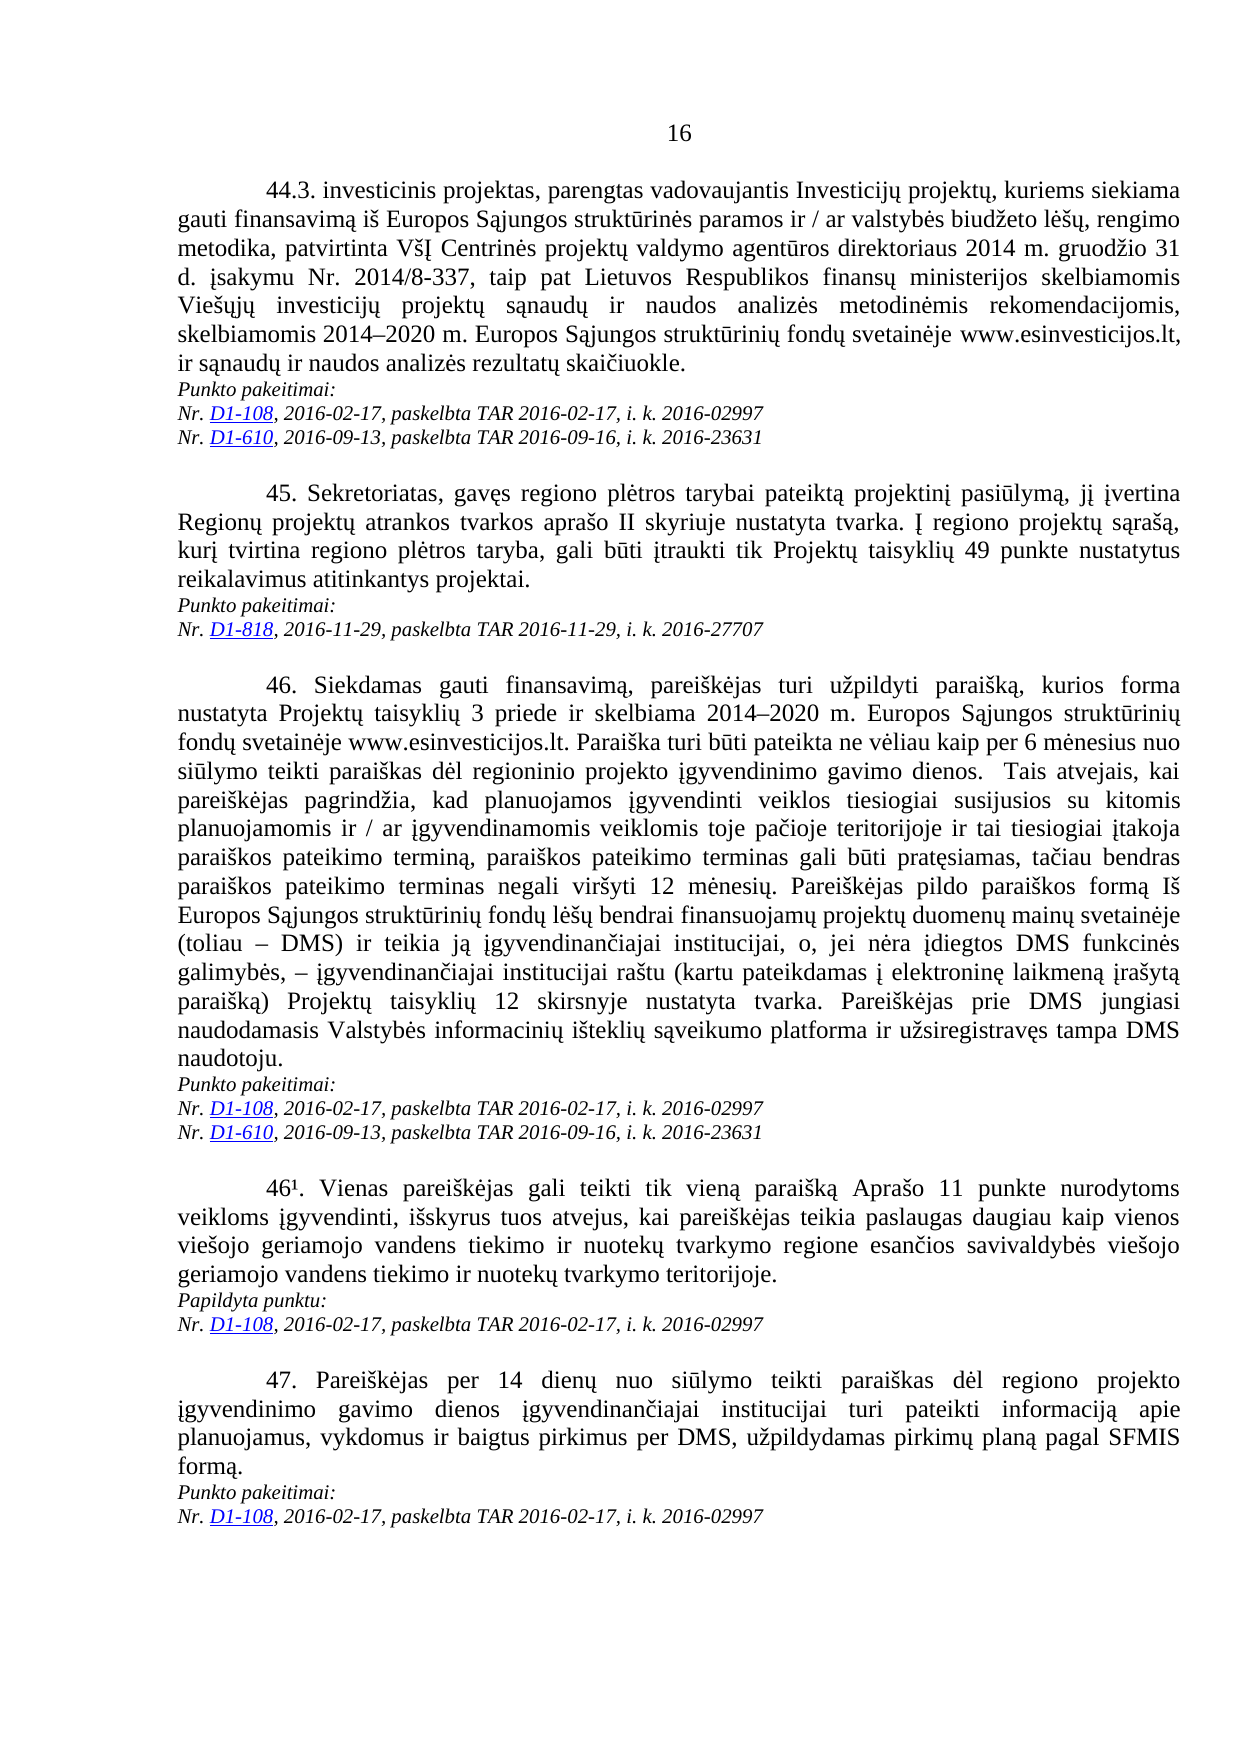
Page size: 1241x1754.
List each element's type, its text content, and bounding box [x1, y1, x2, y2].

text Punkto pakeitimai: [177, 377, 1181, 401]
text Nr. D1-818, 2016-11-29, paskelbta TAR 2016-11-29, i. k. 2016-27707 [177, 617, 1181, 641]
text Papildyta punktu: [177, 1288, 1181, 1312]
text 46. Siekdamas gauti finansavimą, pareiškėjas turi užpildyti paraišką, kurios forma nustatyta Projektų taisyklių 3 priede ir skelbiama 2014–2020 m. Europos Sąjungos struktūrinių fondų svetainėje www.esinvesticijos.lt. Paraiška turi būti pateikta ne vėliau kaip per 6 mėnesius nuo siūlymo teikti paraiškas dėl regioninio projekto įgyvendinimo gavimo dienos. Tais atvejais, kai pareiškėjas pagrindžia, kad planuojamos įgyvendinti veiklos tiesiogiai susijusios su kitomis planuojamomis ir / ar įgyvendinamomis veiklomis toje pačioje teritorijoje ir tai tiesiogiai įtakoja paraiškos pateikimo terminą, paraiškos pateikimo terminas gali būti pratęsiamas, tačiau bendras paraiškos pateikimo terminas negali viršyti 12 mėnesių. Pareiškėjas pildo paraiškos formą Iš Europos Sąjungos struktūrinių fondų lėšų bendrai finansuojamų projektų duomenų mainų svetainėje (toliau – DMS) ir teikia ją įgyvendinančiajai institucijai, o, jei nėra įdiegtos DMS funkcinės galimybės, – įgyvendinančiajai institucijai raštu (kartu pateikdamas į elektroninę laikmeną įrašytą paraišką) Projektų taisyklių 12 skirsnyje nustatyta tvarka. Pareiškėjas prie DMS jungiasi naudodamasis Valstybės informacinių išteklių sąveikumo platforma ir užsiregistravęs tampa DMS naudotoju. [177, 670, 1181, 1072]
text Nr. D1-610, 2016-09-13, paskelbta TAR 2016-09-16, i. k. 2016-23631 [177, 1120, 1181, 1144]
text 44.3. investicinis projektas, parengtas vadovaujantis Investicijų projektų, kuriems siekiama gauti finansavimą iš Europos Sąjungos struktūrinės paramos ir / ar valstybės biudžeto lėšų, rengimo metodika, patvirtinta VšĮ Centrinės projektų valdymo agentūros direktoriaus 2014 m. gruodžio 31 d. įsakymu Nr. 2014/8-337, taip pat Lietuvos Respublikos finansų ministerijos skelbiamomis Viešųjų investicijų projektų sąnaudų ir naudos analizės metodinėmis rekomendacijomis, skelbiamomis 2014–2020 m. Europos Sąjungos struktūrinių fondų svetainėje www.esinvesticijos.lt, ir sąnaudų ir naudos analizės rezultatų skaičiuokle. [177, 176, 1181, 377]
text 45. Sekretoriatas, gavęs regiono plėtros tarybai pateiktą projektinį pasiūlymą, jį įvertina Regionų projektų atrankos tvarkos aprašo II skyriuje nustatyta tvarka. Į regiono projektų sąrašą, kurį tvirtina regiono plėtros taryba, gali būti įtraukti tik Projektų taisyklių 49 punkte nustatytus reikalavimus atitinkantys projektai. [177, 478, 1181, 593]
text Punkto pakeitimai: [177, 1072, 1181, 1096]
text Punkto pakeitimai: [177, 593, 1181, 617]
text Nr. D1-108, 2016-02-17, paskelbta TAR 2016-02-17, i. k. 2016-02997 [177, 1312, 1181, 1336]
text Nr. D1-108, 2016-02-17, paskelbta TAR 2016-02-17, i. k. 2016-02997 [177, 1096, 1181, 1120]
text Nr. D1-108, 2016-02-17, paskelbta TAR 2016-02-17, i. k. 2016-02997 [177, 1504, 1181, 1528]
text Nr. D1-610, 2016-09-13, paskelbta TAR 2016-09-16, i. k. 2016-23631 [177, 425, 1181, 449]
text 47. Pareiškėjas per 14 dienų nuo siūlymo teikti paraiškas dėl regiono projekto įgyvendinimo gavimo dienos įgyvendinančiajai institucijai turi pateikti informaciją apie planuojamus, vykdomus ir baigtus pirkimus per DMS, užpildydamas pirkimų planą pagal SFMIS formą. [177, 1365, 1181, 1480]
text 46¹. Vienas pareiškėjas gali teikti tik vieną paraišką Aprašo 11 punkte nurodytoms veikloms įgyvendinti, išskyrus tuos atvejus, kai pareiškėjas teikia paslaugas daugiau kaip vienos viešojo geriamojo vandens tiekimo ir nuotekų tvarkymo regione esančios savivaldybės viešojo geriamojo vandens tiekimo ir nuotekų tvarkymo teritorijoje. [177, 1173, 1181, 1288]
text Nr. D1-108, 2016-02-17, paskelbta TAR 2016-02-17, i. k. 2016-02997 [177, 401, 1181, 425]
text Punkto pakeitimai: [177, 1480, 1181, 1504]
